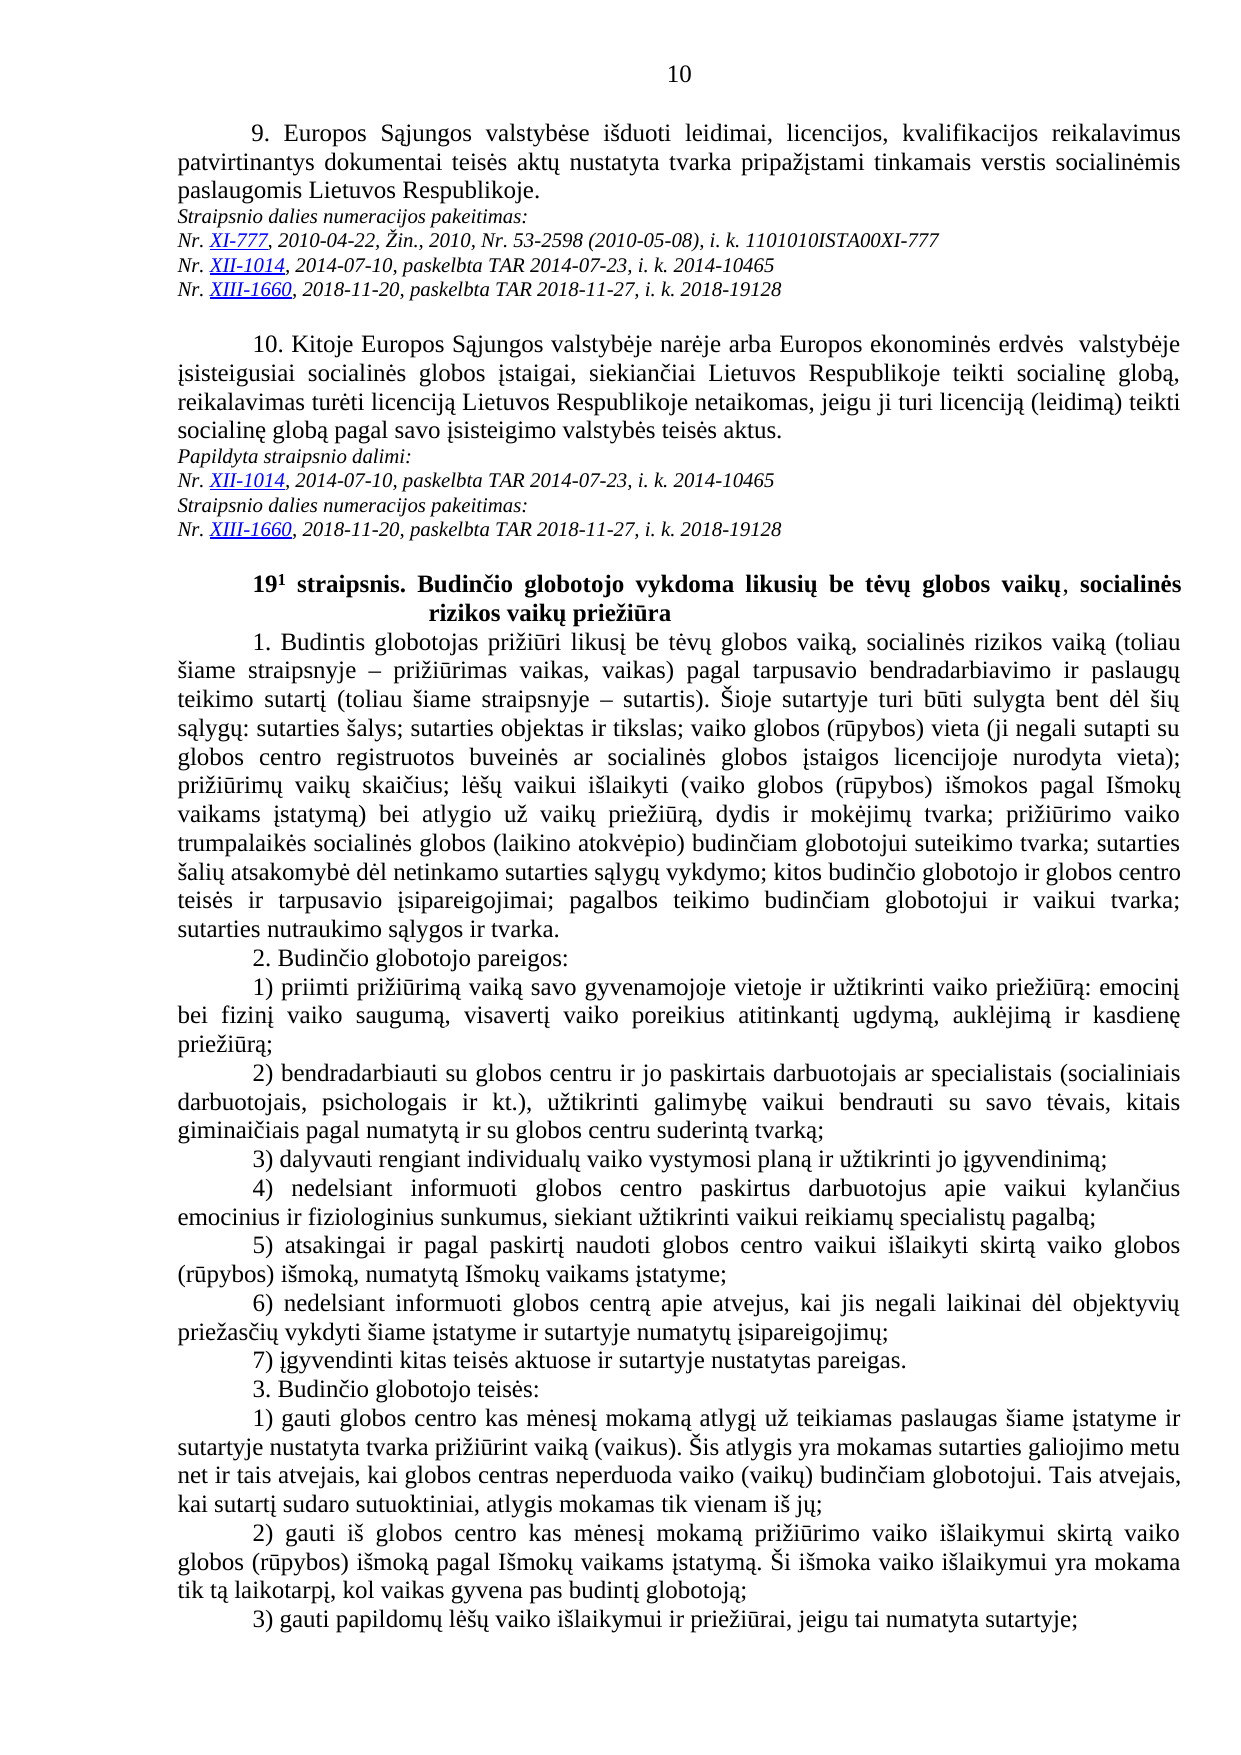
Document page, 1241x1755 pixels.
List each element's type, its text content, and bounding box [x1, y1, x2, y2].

text 2) gauti iš globos centro kas mėnesį mokamą prižiūrimo vaiko išlaikymui skirtą vaiko globos (rūpybos) išmoką pagal Išmokų vaikams įstatymą. Ši išmoka vaiko išlaikymui yra mokama tik tą laikotarpį, kol vaikas gyvena pas budintį globotoją; [177, 1518, 1181, 1604]
text 7) įgyvendinti kitas teisės aktuose ir sutartyje nustatytas pareigas. [177, 1346, 1181, 1374]
text 3. Budinčio globotojo teisės: [177, 1374, 1181, 1403]
text 9. Europos Sąjungos valstybėse išduoti leidimai, licencijos, kvalifikacijos reikalavimus patvirtinantys dokumentai teisės aktų nustatyta tvarka pripažįstami tinkamais verstis socialinėmis paslaugomis Lietuvos Respublikoje. [177, 118, 1181, 204]
text 1) gauti globos centro kas mėnesį mokamą atlygį už teikiamas paslaugas šiame įstatyme ir sutartyje nustatyta tvarka prižiūrint vaiką (vaikus). Šis atlygis yra mokamas sutarties galiojimo metu net ir tais atvejais, kai globos centras neperduoda vaiko (vaikų) budinčiam globotojui. Tais atvejais, kai sutartį sudaro sutuoktiniai, atlygis mokamas tik vienam iš jų; [177, 1403, 1181, 1518]
text 3) gauti papildomų lėšų vaiko išlaikymui ir priežiūrai, jeigu tai numatyta sutartyje; [177, 1604, 1181, 1633]
text 2. Budinčio globotojo pareigos: [177, 943, 1181, 972]
text 1. Budintis globotojas prižiūri likusį be tėvų globos vaiką, socialinės rizikos vaiką (toliau šiame straipsnyje – prižiūrimas vaikas, vaikas) pagal tarpusavio bendradarbiavimo ir paslaugų teikimo sutartį (toliau šiame straipsnyje – sutartis). Šioje sutartyje turi būti sulygta bent dėl šių sąlygų: sutarties šalys; sutarties objektas ir tikslas; vaiko globos (rūpybos) vieta (ji negali sutapti su globos centro registruotos buveinės ar socialinės globos įstaigos licencijoje nurodyta vieta); prižiūrimų vaikų skaičius; lėšų vaikui išlaikyti (vaiko globos (rūpybos) išmokos pagal Išmokų vaikams įstatymą) bei atlygio už vaikų priežiūrą, dydis ir mokėjimų tvarka; prižiūrimo vaiko trumpalaikės socialinės globos (laikino atokvėpio) budinčiam globotojui suteikimo tvarka; sutarties šalių atsakomybė dėl netinkamo sutarties sąlygų vykdymo; kitos budinčio globotojo ir globos centro teisės ir tarpusavio įsipareigojimai; pagalbos teikimo budinčiam globotojui ir vaikui tvarka; sutarties nutraukimo sąlygos ir tvarka. [177, 627, 1181, 943]
text 1) priimti prižiūrimą vaiką savo gyvenamojoje vietoje ir užtikrinti vaiko priežiūrą: emocinį bei fizinį vaiko saugumą, visavertį vaiko poreikius atitinkantį ugdymą, auklėjimą ir kasdienę priežiūrą; [177, 972, 1181, 1058]
text Straipsnio dalies numeracijos pakeitimas: [177, 204, 1181, 228]
text Nr. XI-777, 2010-04-22, Žin., 2010, Nr. 53-2598 (2010-05-08), i. k. 1101010ISTA00XI-777 [177, 228, 1181, 252]
text 2) bendradarbiauti su globos centru ir jo paskirtais darbuotojais ar specialistais (socialiniais darbuotojais, psichologais ir kt.), užtikrinti galimybę vaikui bendrauti su savo tėvais, kitais giminaičiais pagal numatytą ir su globos centru suderintą tvarką; [177, 1058, 1181, 1144]
text 4) nedelsiant informuoti globos centro paskirtus darbuotojus apie vaikui kylančius emocinius ir fiziologinius sunkumus, siekiant užtikrinti vaikui reikiamų specialistų pagalbą; [177, 1173, 1181, 1231]
text Nr. XII-1014, 2014-07-10, paskelbta TAR 2014-07-23, i. k. 2014-10465 [177, 252, 1181, 277]
text 6) nedelsiant informuoti globos centrą apie atvejus, kai jis negali laikinai dėl objektyvių priežasčių vykdyti šiame įstatyme ir sutartyje numatytų įsipareigojimų; [177, 1288, 1181, 1346]
text Straipsnio dalies numeracijos pakeitimas: [177, 492, 1181, 517]
text 191 straipsnis. Budinčio globotojo vykdoma likusių be tėvų globos vaikų, socialinės rizikos vaikų priežiūra [252, 569, 1181, 627]
text Nr. XIII-1660, 2018-11-20, paskelbta TAR 2018-11-27, i. k. 2018-19128 [177, 517, 1181, 541]
text Nr. XII-1014, 2014-07-10, paskelbta TAR 2014-07-23, i. k. 2014-10465 [177, 468, 1181, 492]
text 5) atsakingai ir pagal paskirtį naudoti globos centro vaikui išlaikyti skirtą vaiko globos (rūpybos) išmoką, numatytą Išmokų vaikams įstatyme; [177, 1231, 1181, 1288]
text Nr. XIII-1660, 2018-11-20, paskelbta TAR 2018-11-27, i. k. 2018-19128 [177, 277, 1181, 301]
text 3) dalyvauti rengiant individualų vaiko vystymosi planą ir užtikrinti jo įgyvendinimą; [177, 1144, 1181, 1173]
text 10. Kitoje Europos Sąjungos valstybėje narėje arba Europos ekonominės erdvės valstybėje įsisteigusiai socialinės globos įstaigai, siekiančiai Lietuvos Respublikoje teikti socialinę globą, reikalavimas turėti licenciją Lietuvos Respublikoje netaikomas, jeigu ji turi licenciją (leidimą) teikti socialinę globą pagal savo įsisteigimo valstybės teisės aktus. [177, 329, 1181, 444]
text Papildyta straipsnio dalimi: [177, 444, 1181, 468]
